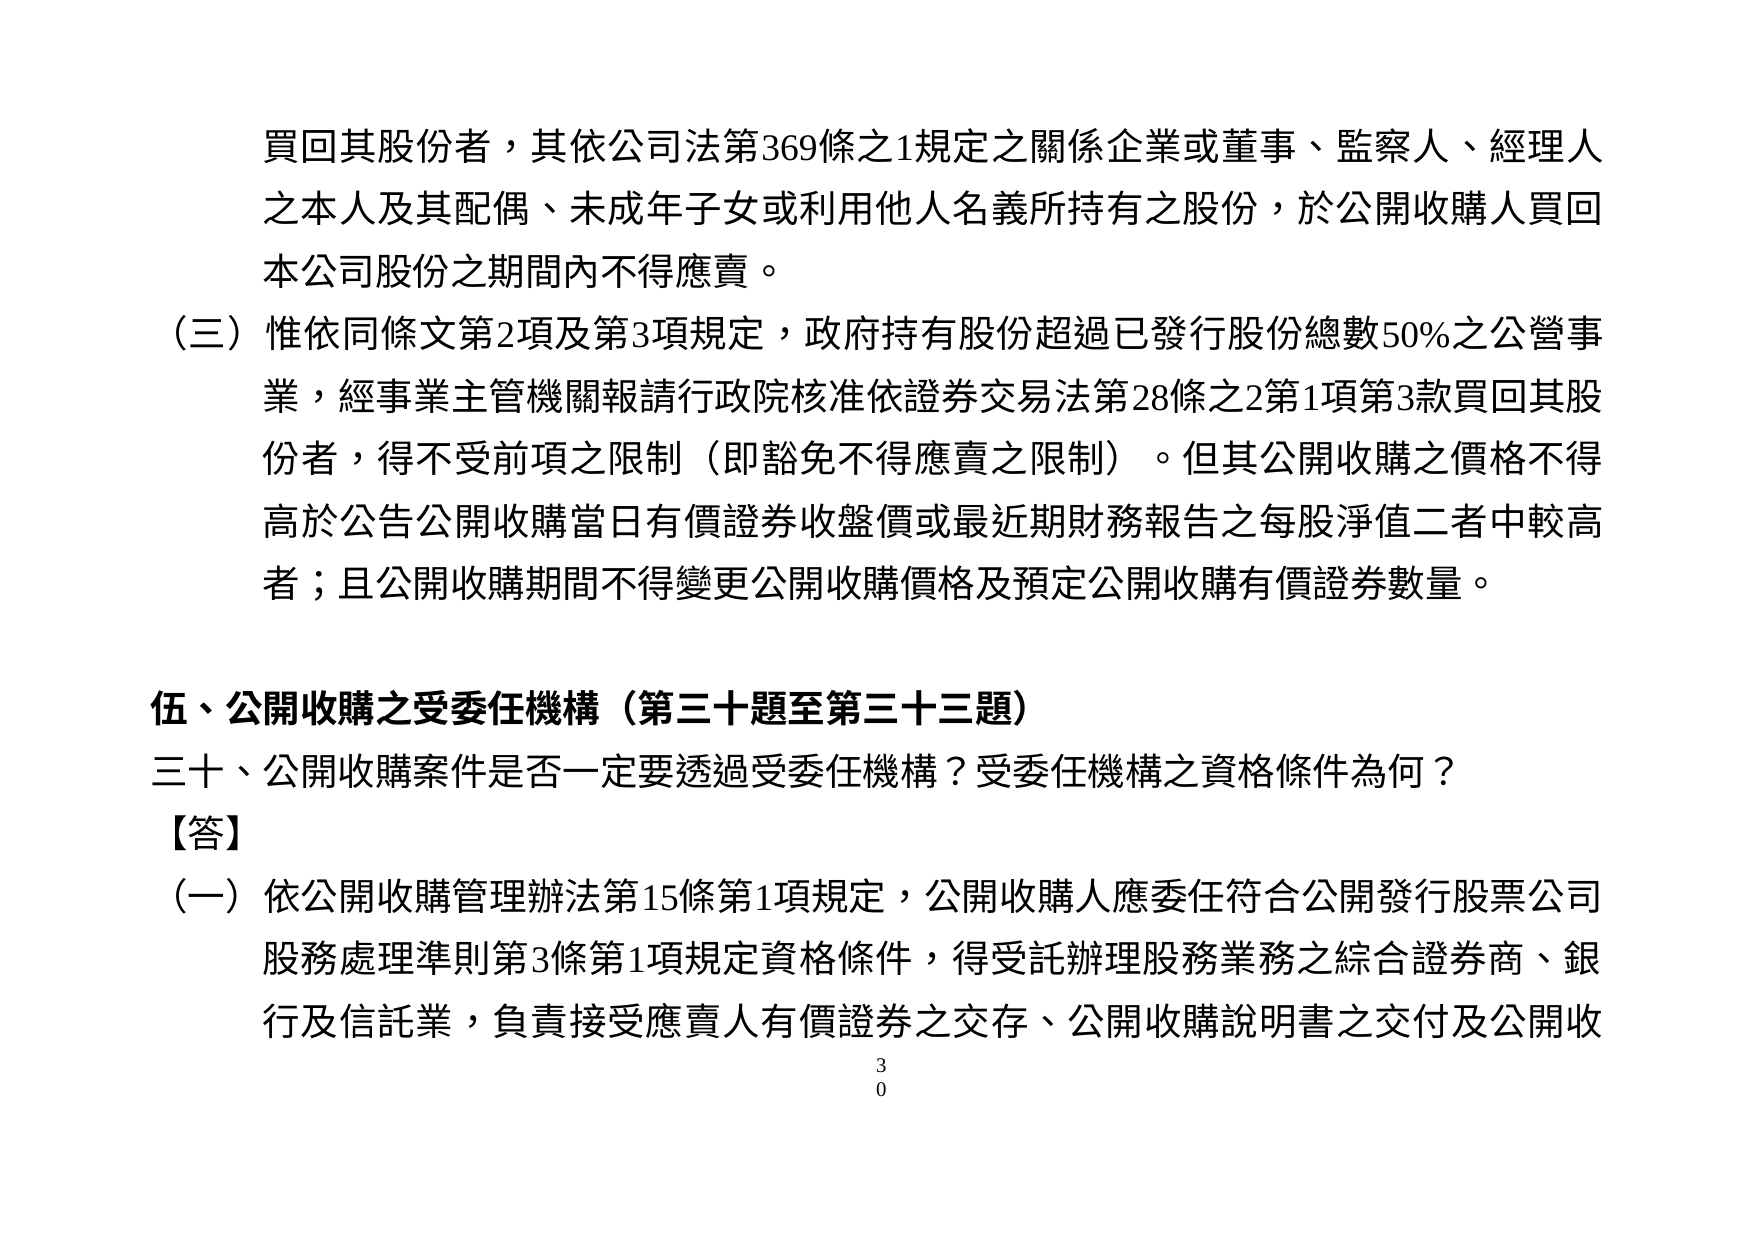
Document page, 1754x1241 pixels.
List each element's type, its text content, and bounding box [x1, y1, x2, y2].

text 【答】 [150, 789, 1604, 852]
text （一）依公開收購管理辦法第15條第1項規定，公開收購人應委任符合公開發行股票公司股務處理準則第3條第1項規定資格條件，得受託辦理股務業務之綜合證券商、銀行及信託業，負責接受應賣人有價證券之交存、公開收購說明書之交付及公開收 [150, 852, 1604, 1039]
text （三）惟依同條文第2項及第3項規定，政府持有股份超過已發行股份總數50%之公營事業，經事業主管機關報請行政院核准依證券交易法第28條之2第1項第3款買回其股份者，得不受前項之限制（即豁免不得應賣之限制）。但其公開收購之價格不得高於公告公開收購當日有價證券收盤價或最近期財務報告之每股淨值二者中較高者；且公開收購期間不得變更公開收購價格及預定公開收購有價證券數量。 [150, 289, 1604, 602]
text 買回其股份者，其依公司法第369條之1規定之關係企業或董事、監察人、經理人之本人及其配偶、未成年子女或利用他人名義所持有之股份，於公開收購人買回本公司股份之期間內不得應賣。 [150, 102, 1604, 289]
text 伍、公開收購之受委任機構（第三十題至第三十三題） [150, 664, 1604, 727]
text 三十、公開收購案件是否一定要透過受委任機構？受委任機構之資格條件為何？ [150, 727, 1604, 789]
